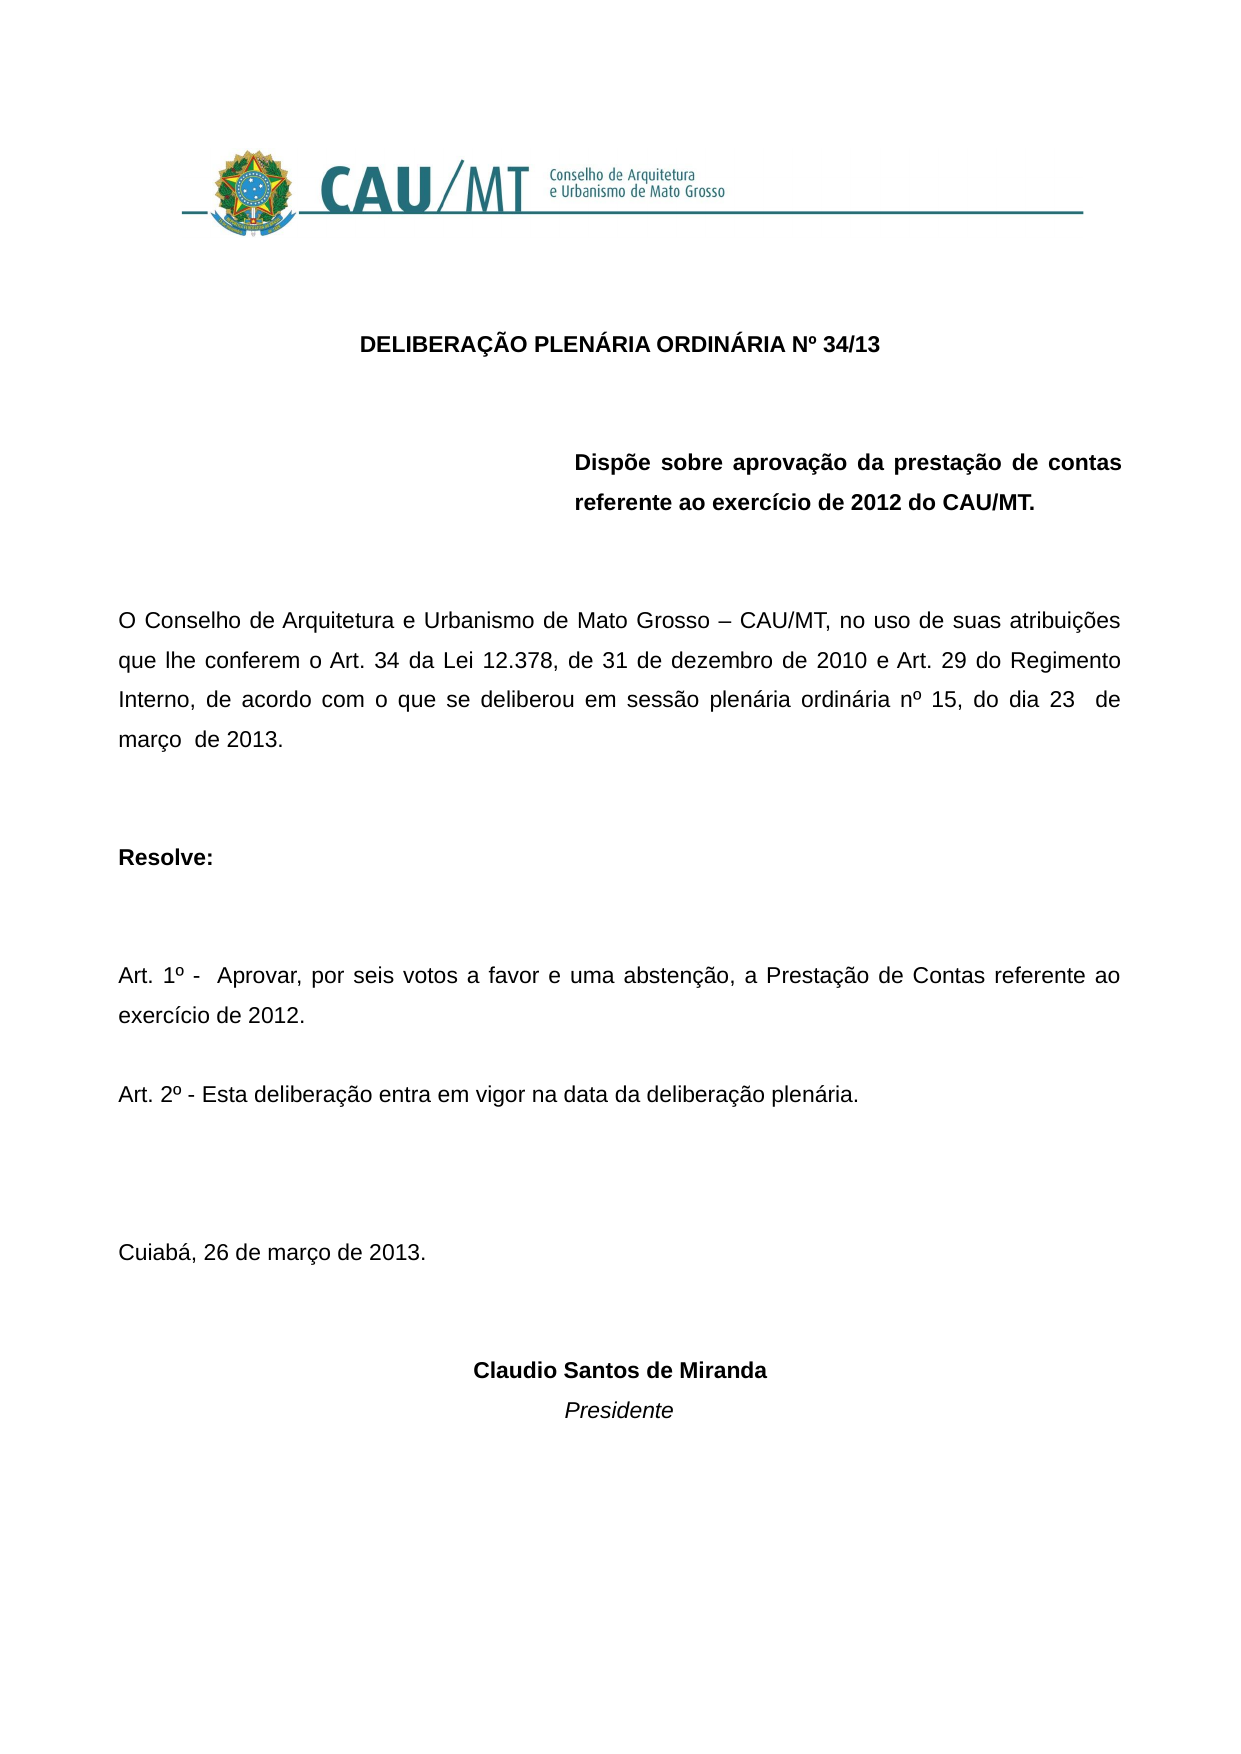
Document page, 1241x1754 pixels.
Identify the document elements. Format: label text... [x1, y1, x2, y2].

picture [181, 148, 1084, 238]
text Resolve: [118, 844, 1122, 870]
text DELIBERAÇÃO PLENÁRIA ORDINÁRIA Nº 34/13 [118, 331, 1122, 357]
text Art. 1º - Aprovar, por seis votos a favor e uma abstenção, a Prestação de Contas referente ao exercício de 2012. [118, 962, 1122, 1028]
text Claudio Santos de Miranda [118, 1357, 1122, 1384]
text Dispõe sobre aprovação da prestação de contas referente ao exercício de 2012 do CAU/MT. [574, 449, 1122, 515]
text Art. 2º - Esta deliberação entra em vigor na data da deliberação plenária. [118, 1081, 1122, 1107]
text Presidente [118, 1397, 1122, 1423]
text Cuiabá, 26 de março de 2013. [118, 1239, 1122, 1265]
text O Conselho de Arquitetura e Urbanismo de Mato Grosso – CAU/MT, no uso de suas atribuições que lhe conferem o Art. 34 da Lei 12.378, de 31 de dezembro de 2010 e Art. 29 do Regimento Interno, de acordo com o que se deliberou em sessão plenária ordinária nº 15, do dia 23 de março de 2013. [118, 607, 1122, 752]
